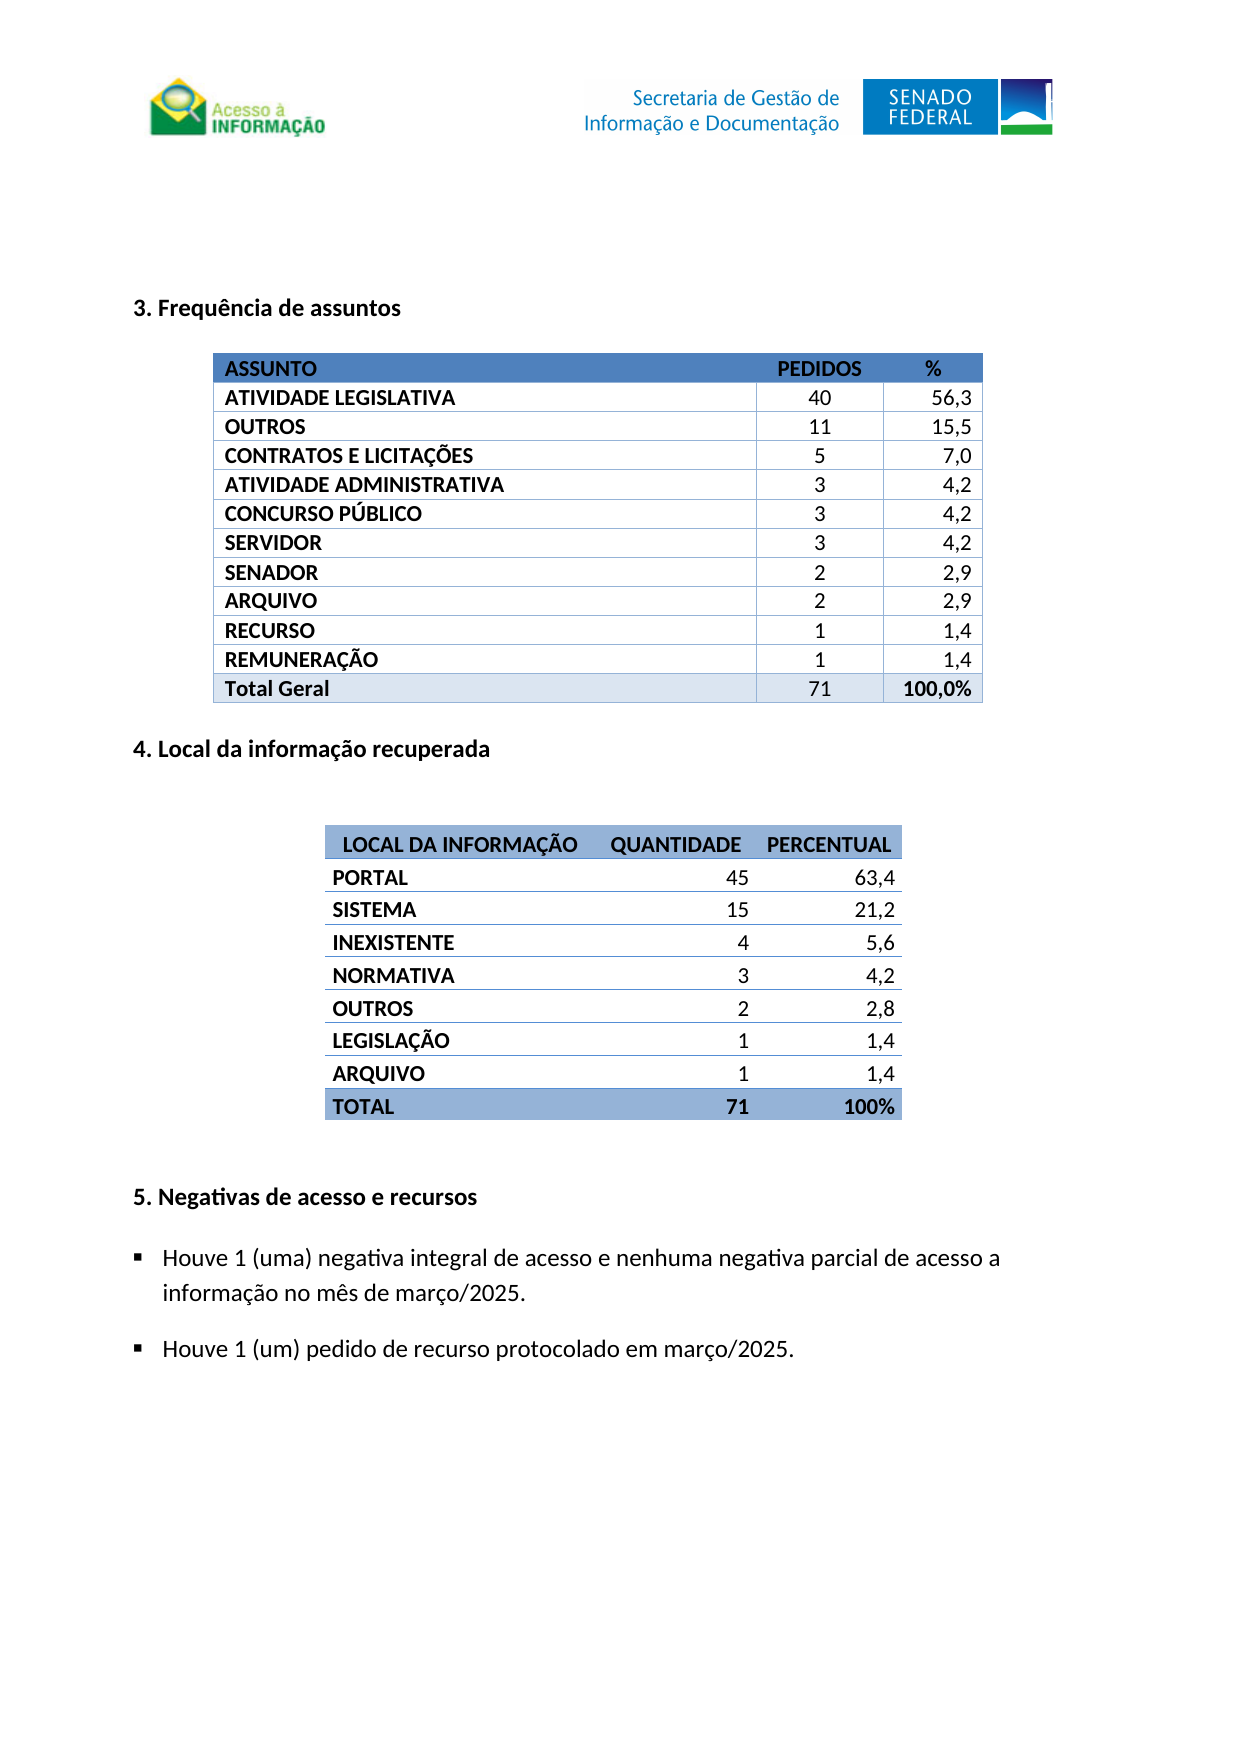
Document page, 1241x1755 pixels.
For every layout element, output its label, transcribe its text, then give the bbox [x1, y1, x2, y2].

table_header PEDIDOS [756, 354, 883, 382]
table_cell 71 [596, 1089, 756, 1120]
table_cell Total Geral [214, 674, 756, 702]
table_cell 4,2 [884, 470, 982, 498]
table_cell REMUNERAÇÃO [214, 645, 756, 673]
table_cell 11 [757, 412, 883, 440]
table_cell SENADOR [214, 558, 756, 586]
table_cell RECURSO [214, 616, 756, 644]
table_cell 1 [596, 1056, 756, 1087]
table_cell 2,8 [756, 990, 902, 1022]
table_header % [883, 354, 982, 382]
table_cell 15,5 [884, 412, 982, 440]
table_cell 1 [596, 1023, 756, 1055]
table_cell LEGISLAÇÃO [325, 1023, 596, 1055]
text 3. Frequência de assuntos [133, 292, 1063, 323]
table_cell OUTROS [214, 412, 756, 440]
table_header PERCENTUAL [756, 825, 902, 858]
table_cell 1,4 [756, 1056, 902, 1087]
table_cell 4,2 [756, 957, 902, 989]
table_cell 2 [757, 587, 883, 615]
table_cell 2,9 [884, 587, 982, 615]
table_cell ATIVIDADE LEGISLATIVA [214, 383, 756, 411]
table_cell INEXISTENTE [325, 925, 596, 956]
table_cell 40 [757, 383, 883, 411]
table_cell 1,4 [884, 645, 982, 673]
table_cell 1 [757, 616, 883, 644]
table_cell 2 [596, 990, 756, 1022]
table_cell 2,9 [884, 558, 982, 586]
table_cell CONTRATOS E LICITAÇÕES [214, 441, 756, 469]
table_cell 1,4 [756, 1023, 902, 1055]
table_cell ATIVIDADE ADMINISTRATIVA [214, 470, 756, 498]
table_cell 21,2 [756, 892, 902, 923]
table_cell 100% [756, 1089, 902, 1120]
table_cell 3 [757, 500, 883, 527]
table_cell 4,2 [884, 500, 982, 527]
table_cell 5 [757, 441, 883, 469]
list Houve 1 (uma) negativa integral de acesso e nenhuma negativa parcial de acesso a informação no mês de março/2025. [132, 1242, 1063, 1308]
table_cell 100,0% [884, 674, 982, 702]
table_cell 3 [596, 957, 756, 989]
list Houve 1 (um) pedido de recurso protocolado em março/2025. [132, 1333, 1063, 1364]
table_cell 4 [596, 925, 756, 956]
table_cell 63,4 [756, 859, 902, 891]
table_cell ARQUIVO [214, 587, 756, 615]
table_cell 3 [757, 529, 883, 557]
table_header LOCAL DA INFORMAÇÃO [325, 825, 596, 858]
text 5. Negativas de acesso e recursos [133, 1181, 1063, 1212]
table_cell CONCURSO PÚBLICO [214, 500, 756, 527]
table_cell 4,2 [884, 529, 982, 557]
table_cell 71 [757, 674, 883, 702]
table_cell 15 [596, 892, 756, 923]
table_cell OUTROS [325, 990, 596, 1022]
table_cell 5,6 [756, 925, 902, 956]
table_cell 2 [757, 558, 883, 586]
table_cell 7,0 [884, 441, 982, 469]
table_cell TOTAL [325, 1089, 596, 1120]
table_cell PORTAL [325, 859, 596, 891]
table_cell 56,3 [884, 383, 982, 411]
table_cell 1 [757, 645, 883, 673]
table_cell 45 [596, 859, 756, 891]
table_cell NORMATIVA [325, 957, 596, 989]
table_header ASSUNTO [214, 354, 756, 382]
table_cell SERVIDOR [214, 529, 756, 557]
table_cell SISTEMA [325, 892, 596, 923]
table_cell 1,4 [884, 616, 982, 644]
table_header QUANTIDADE [596, 825, 756, 858]
text 4. Local da informação recuperada [133, 733, 1063, 764]
table_cell 3 [757, 470, 883, 498]
table_cell ARQUIVO [325, 1056, 596, 1087]
